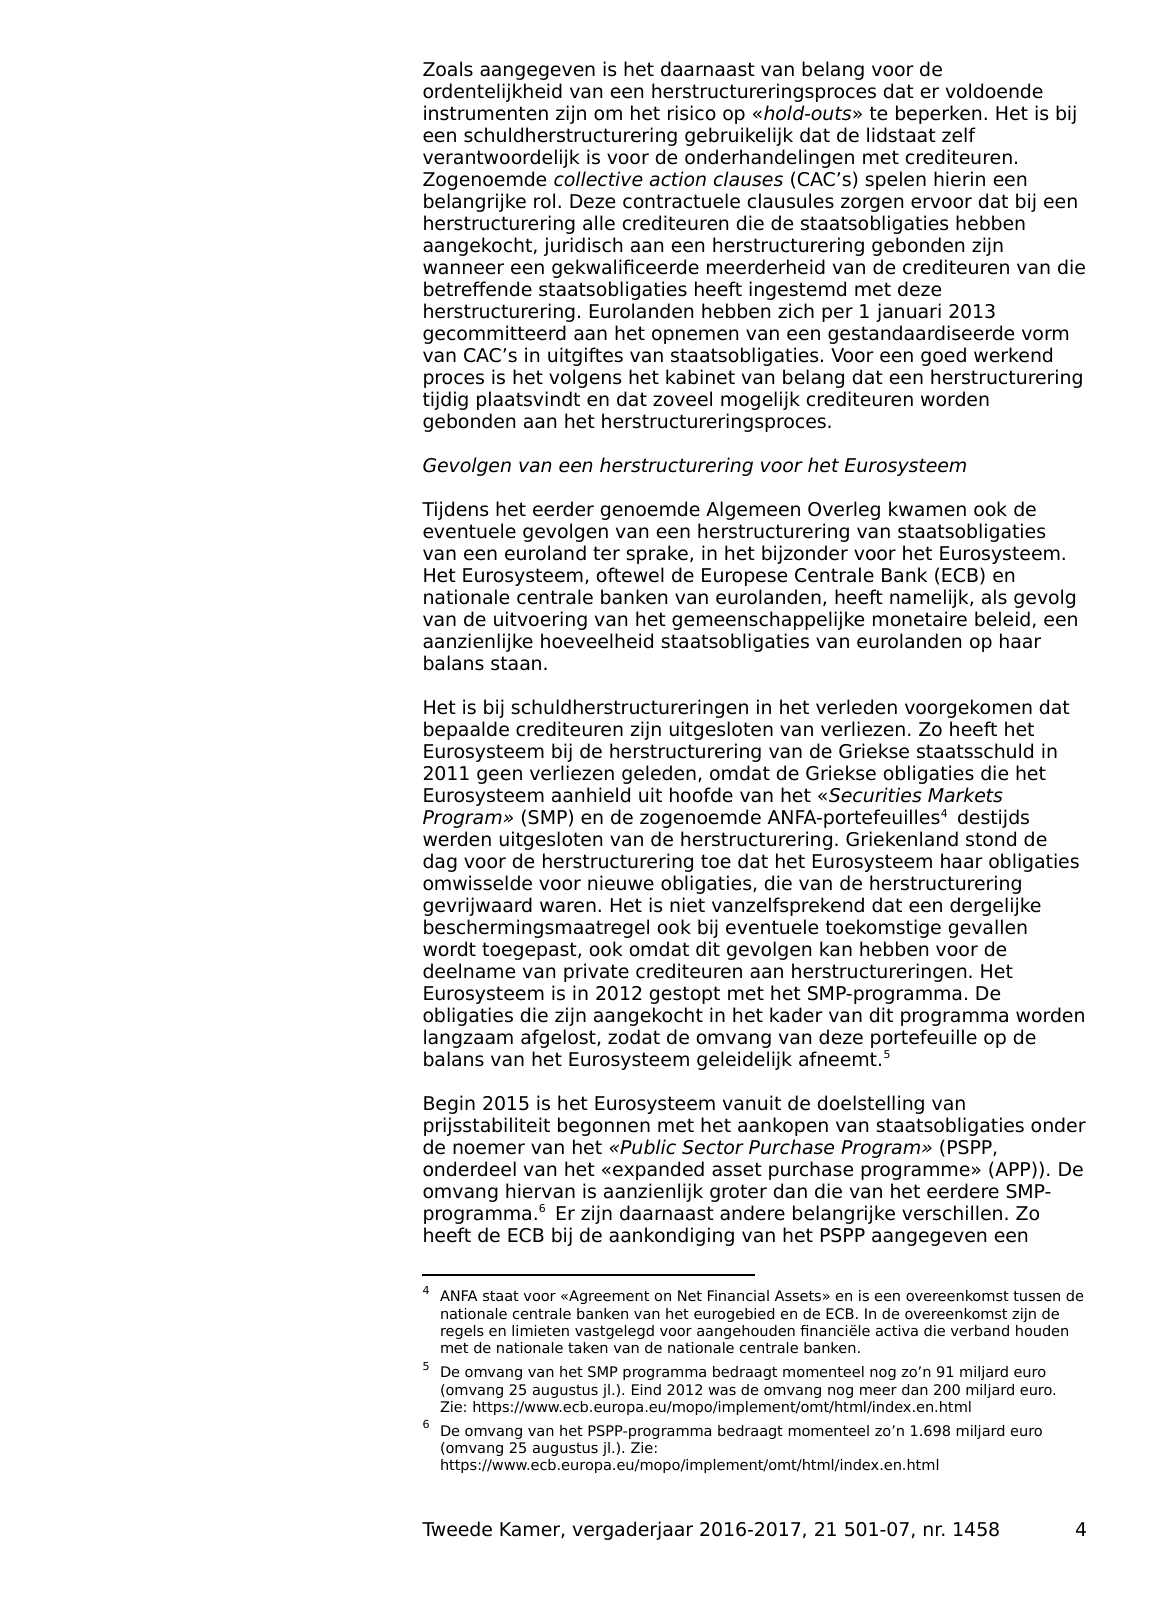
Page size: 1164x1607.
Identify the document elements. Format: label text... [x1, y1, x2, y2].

text Begin 2015 is het Eurosysteem vanuit de doelstelling van prijsstabiliteit begonnen met het aankopen van staatsobligaties onder de noemer van het «Public Sector Purchase Program» (PSPP, onderdeel van het «expanded asset purchase programme» (APP)). De omvang hiervan is aanzienlijk groter dan die van het eerdere SMP-programma. Er zijn daarnaast andere belangrijke verschillen. Zo heeft de ECB bij de aankondiging van het PSPP aangegeven een [422, 1093, 1087, 1247]
text De omvang van het SMP programma bedraagt momenteel nog zo’n 91 miljard euro (omvang 25 augustus jl.). Eind 2012 was de omvang nog meer dan 200 miljard euro. Zie: https://www.ecb.europa.eu/mopo/implement/omt/html/index.en.html [422, 1360, 1087, 1416]
text De omvang van het PSPP-programma bedraagt momenteel zo’n 1.698 miljard euro (omvang 25 augustus jl.). Zie: https://www.ecb.europa.eu/mopo/implement/omt/html/index.en.html [422, 1418, 1087, 1474]
text Tijdens het eerder genoemde Algemeen Overleg kwamen ook de eventuele gevolgen van een herstructurering van staatsobligaties van een euroland ter sprake, in het bijzonder voor het Eurosysteem. Het Eurosysteem, oftewel de Europese Centrale Bank (ECB) en nationale centrale banken van eurolanden, heeft namelijk, als gevolg van de uitvoering van het gemeenschappelijke monetaire beleid, een aanzienlijke hoeveelheid staatsobligaties van eurolanden op haar balans staan. [422, 499, 1087, 675]
subtitle Gevolgen van een herstructurering voor het Eurosysteem [422, 455, 1087, 477]
text Het is bij schuldherstructureringen in het verleden voorgekomen dat bepaalde crediteuren zijn uitgesloten van verliezen. Zo heeft het Eurosysteem bij de herstructurering van de Griekse staatsschuld in 2011 geen verliezen geleden, omdat de Griekse obligaties die het Eurosysteem aanhield uit hoofde van het «Securities Markets Program» (SMP) en de zogenoemde ANFA-portefeuilles destijds werden uitgesloten van de herstructurering. Griekenland stond de dag voor de herstructurering toe dat het Eurosysteem haar obligaties omwisselde voor nieuwe obligaties, die van de herstructurering gevrijwaard waren. Het is niet vanzelfsprekend dat een dergelijke beschermingsmaatregel ook bij eventuele toekomstige gevallen wordt toegepast, ook omdat dit gevolgen kan hebben voor de deelname van private crediteuren aan herstructureringen. Het Eurosysteem is in 2012 gestopt met het SMP-programma. De obligaties die zijn aangekocht in het kader van dit programma worden langzaam afgelost, zodat de omvang van deze portefeuille op de balans van het Eurosysteem geleidelijk afneemt. [422, 697, 1087, 1071]
text ANFA staat voor «Agreement on Net Financial Assets» en is een overeenkomst tussen de nationale centrale banken van het eurogebied en de ECB. In de overeenkomst zijn de regels en limieten vastgelegd voor aangehouden financiële activa die verband houden met de nationale taken van de nationale centrale banken. [422, 1284, 1087, 1357]
text Zoals aangegeven is het daarnaast van belang voor de ordentelijkheid van een herstructureringsproces dat er voldoende instrumenten zijn om het risico op «hold-outs» te beperken. Het is bij een schuldherstructurering gebruikelijk dat de lidstaat zelf verantwoordelijk is voor de onderhandelingen met crediteuren. Zogenoemde collective action clauses (CAC’s) spelen hierin een belangrijke rol. Deze contractuele clausules zorgen ervoor dat bij een herstructurering alle crediteuren die de staatsobligaties hebben aangekocht, juridisch aan een herstructurering gebonden zijn wanneer een gekwalificeerde meerderheid van de crediteuren van die betreffende staatsobligaties heeft ingestemd met deze herstructurering. Eurolanden hebben zich per 1 januari 2013 gecommitteerd aan het opnemen van een gestandaardiseerde vorm van CAC’s in uitgiftes van staatsobligaties. Voor een goed werkend proces is het volgens het kabinet van belang dat een herstructurering tijdig plaatsvindt en dat zoveel mogelijk crediteuren worden gebonden aan het herstructureringsproces. [422, 59, 1087, 433]
